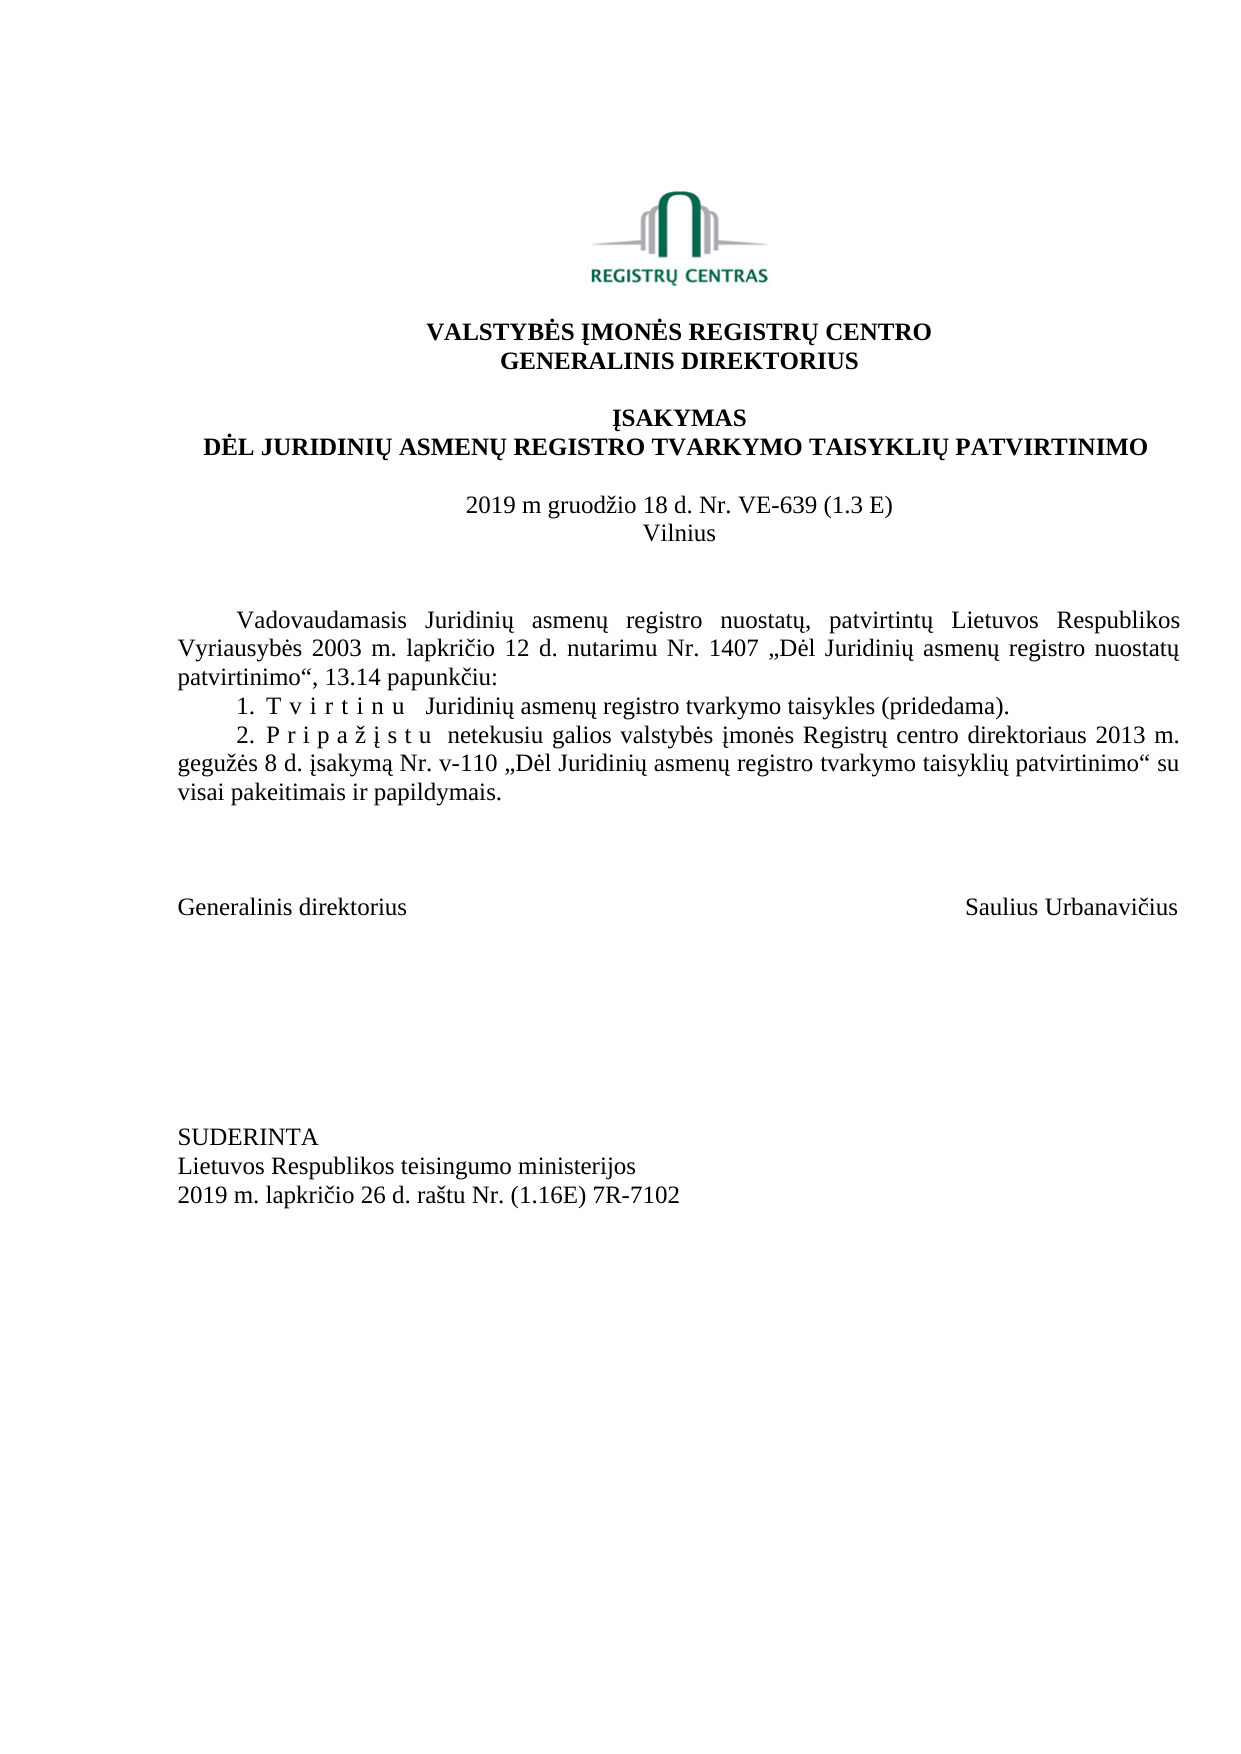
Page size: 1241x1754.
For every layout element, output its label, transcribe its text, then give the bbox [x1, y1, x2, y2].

text 2019 m. lapkričio 26 d. raštu Nr. (1.16E) 7R-7102 [177, 1180, 1181, 1208]
text Vadovaudamasis Juridinių asmenų registro nuostatų, patvirtintų Lietuvos Respublikos Vyriausybės 2003 m. lapkričio 12 d. nutarimu Nr. 1407 „Dėl Juridinių asmenų registro nuostatų patvirtinimo“, 13.14 papunkčiu: [177, 605, 1181, 691]
text DĖL JURIDINIŲ ASMENŲ REGISTRO TVARKYMO TAISYKLIŲ PATVIRTINIMO [177, 432, 1181, 461]
text 2. Pripažįstu netekusiu galios valstybės įmonės Registrų centro direktoriaus 2013 m. gegužės 8 d. įsakymą Nr. v-110 „Dėl Juridinių asmenų registro tvarkymo taisyklių patvirtinimo“ su visai pakeitimais ir papildymais. [177, 720, 1181, 806]
text ĮSAKYMAS [177, 403, 1181, 432]
text Lietuvos Respublikos teisingumo ministerijos [177, 1151, 1181, 1180]
text 2019 m gruodžio 18 d. Nr. VE-639 (1.3 E) [177, 490, 1181, 518]
text VALSTYBĖS ĮMONĖS REGISTRŲ CENTRO [177, 317, 1181, 346]
text 1. Tvirtinu Juridinių asmenų registro tvarkymo taisykles (pridedama). [177, 691, 1181, 720]
text Vilnius [177, 518, 1181, 547]
text SUDERINTA [177, 1122, 1181, 1151]
text GENERALINIS DIREKTORIUS [177, 346, 1181, 375]
text Generalinis direktorius Saulius Urbanavičius [177, 892, 1181, 921]
